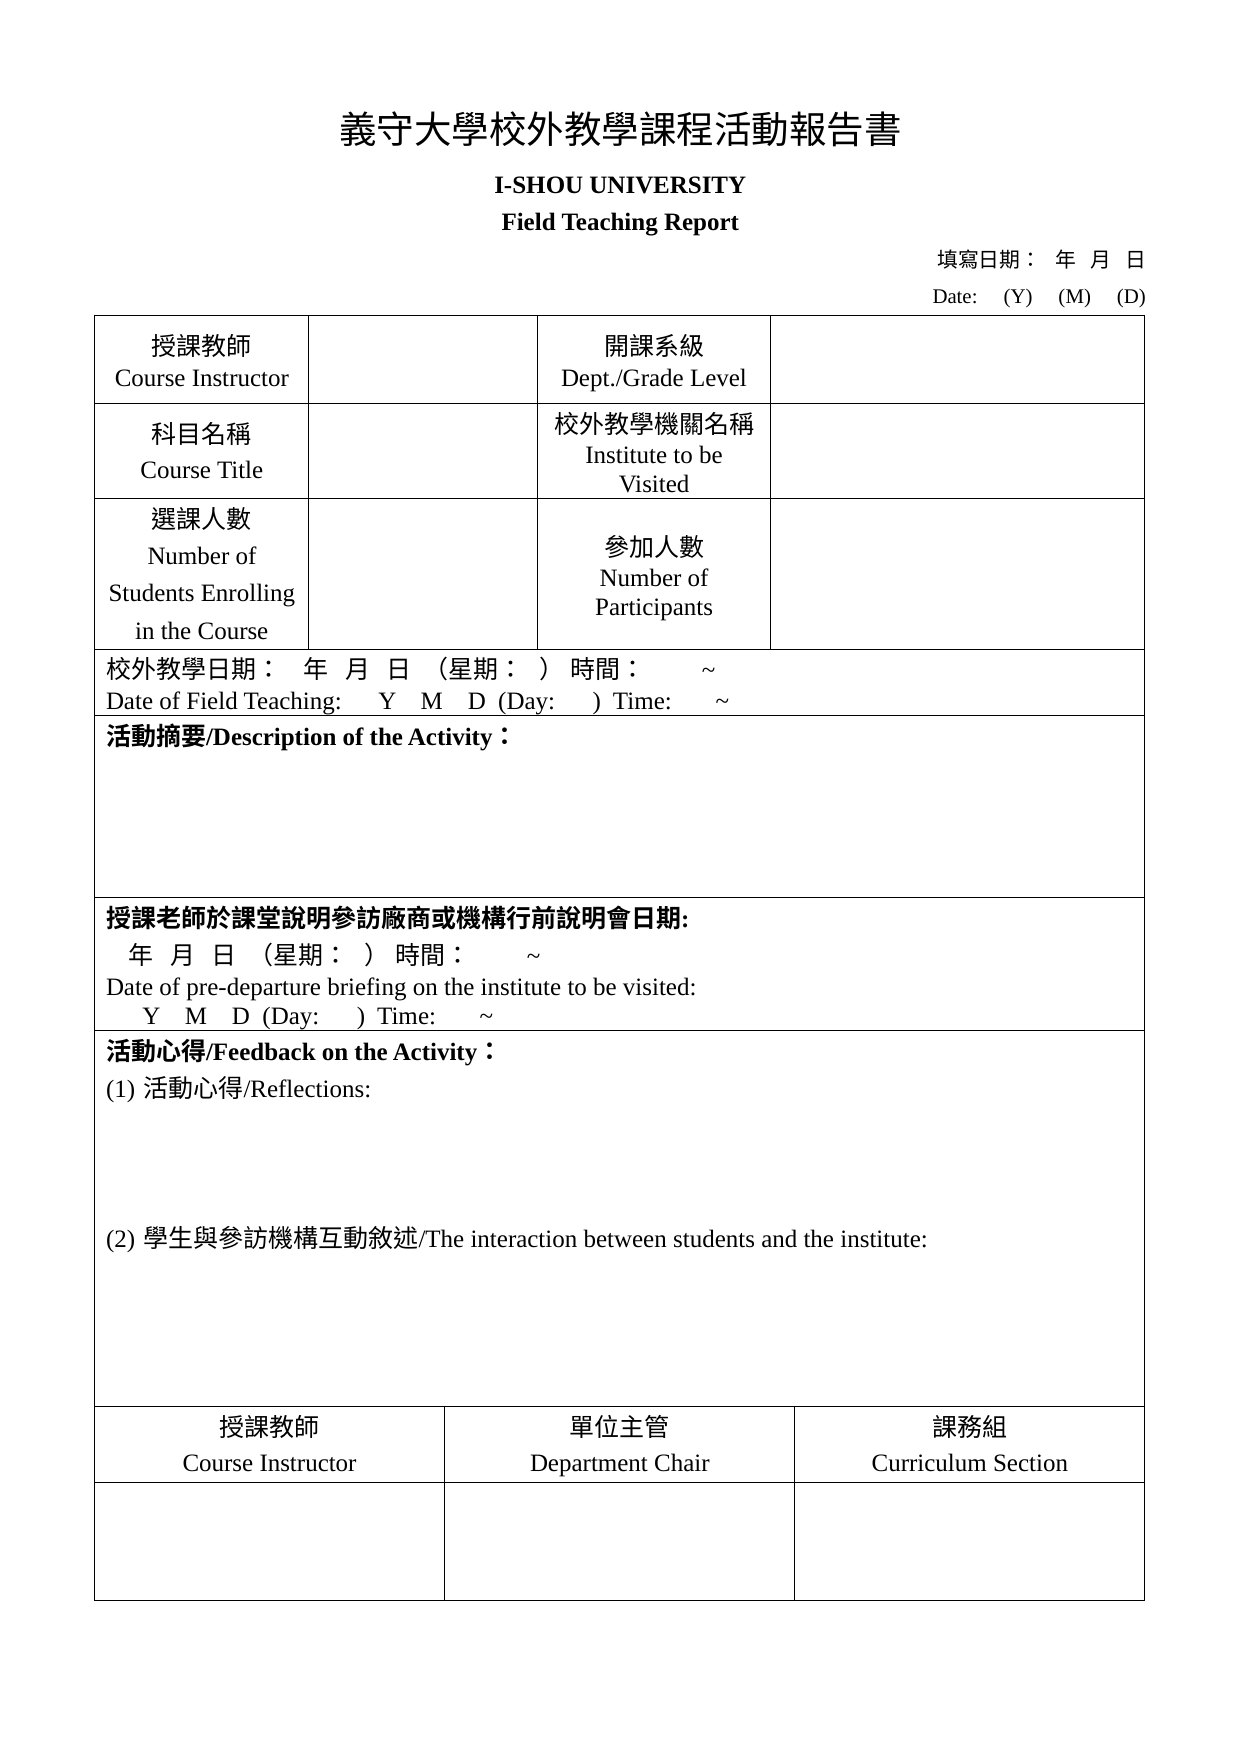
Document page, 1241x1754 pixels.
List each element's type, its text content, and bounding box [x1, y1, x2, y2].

table_cell 校外教學日期： 年 月 日 （星期： ） 時間： ~ Date of Field Teaching: Y M D (Day: ) Time: ~ [95, 650, 1144, 715]
table_header [771, 316, 1144, 403]
table_cell [771, 499, 1144, 649]
text 填寫日期： 年 月 日 [94, 239, 1146, 277]
table_cell 參加人數 Number of Participants [538, 499, 770, 649]
table_cell 選課人數 Number of Students Enrolling in the Course [95, 499, 308, 649]
table_cell 單位主管 Department Chair [445, 1407, 794, 1482]
table_cell 授課老師於課堂說明參訪廠商或機構行前說明會日期: 年 月 日 （星期： ） 時間： ~ Date of pre-departure briefing on the institute to be visited: Y M D (Day: ) Time: ~ [95, 898, 1144, 1029]
table_cell 活動摘要/Description of the Activity： [95, 716, 1144, 897]
text Date: (Y) (M) (D) [94, 277, 1146, 314]
table_cell [309, 404, 537, 498]
table_cell 校外教學機關名稱 Institute to be Visited [538, 404, 770, 498]
text I-Shou University [94, 164, 1146, 202]
text Field Teaching Report [94, 202, 1146, 239]
text 義守大學校外教學課程活動報告書 [94, 89, 1146, 164]
table_header 授課教師 Course Instructor [95, 316, 308, 403]
table_cell [771, 404, 1144, 498]
table_header [309, 316, 537, 403]
table_cell 授課教師 Course Instructor [95, 1407, 444, 1482]
table_cell [445, 1483, 794, 1600]
table_cell 科目名稱 Course Title [95, 404, 308, 498]
table_cell [95, 1483, 444, 1600]
table_cell 活動心得/Feedback on the Activity： 活動心得/Reflections: 學生與參訪機構互動敘述/The interaction between students and the institute: [95, 1031, 1144, 1406]
table_cell 課務組 Curriculum Section [795, 1407, 1144, 1482]
table_header 開課系級 Dept./Grade Level [538, 316, 770, 403]
table_cell [309, 499, 537, 649]
table_cell [795, 1483, 1144, 1600]
